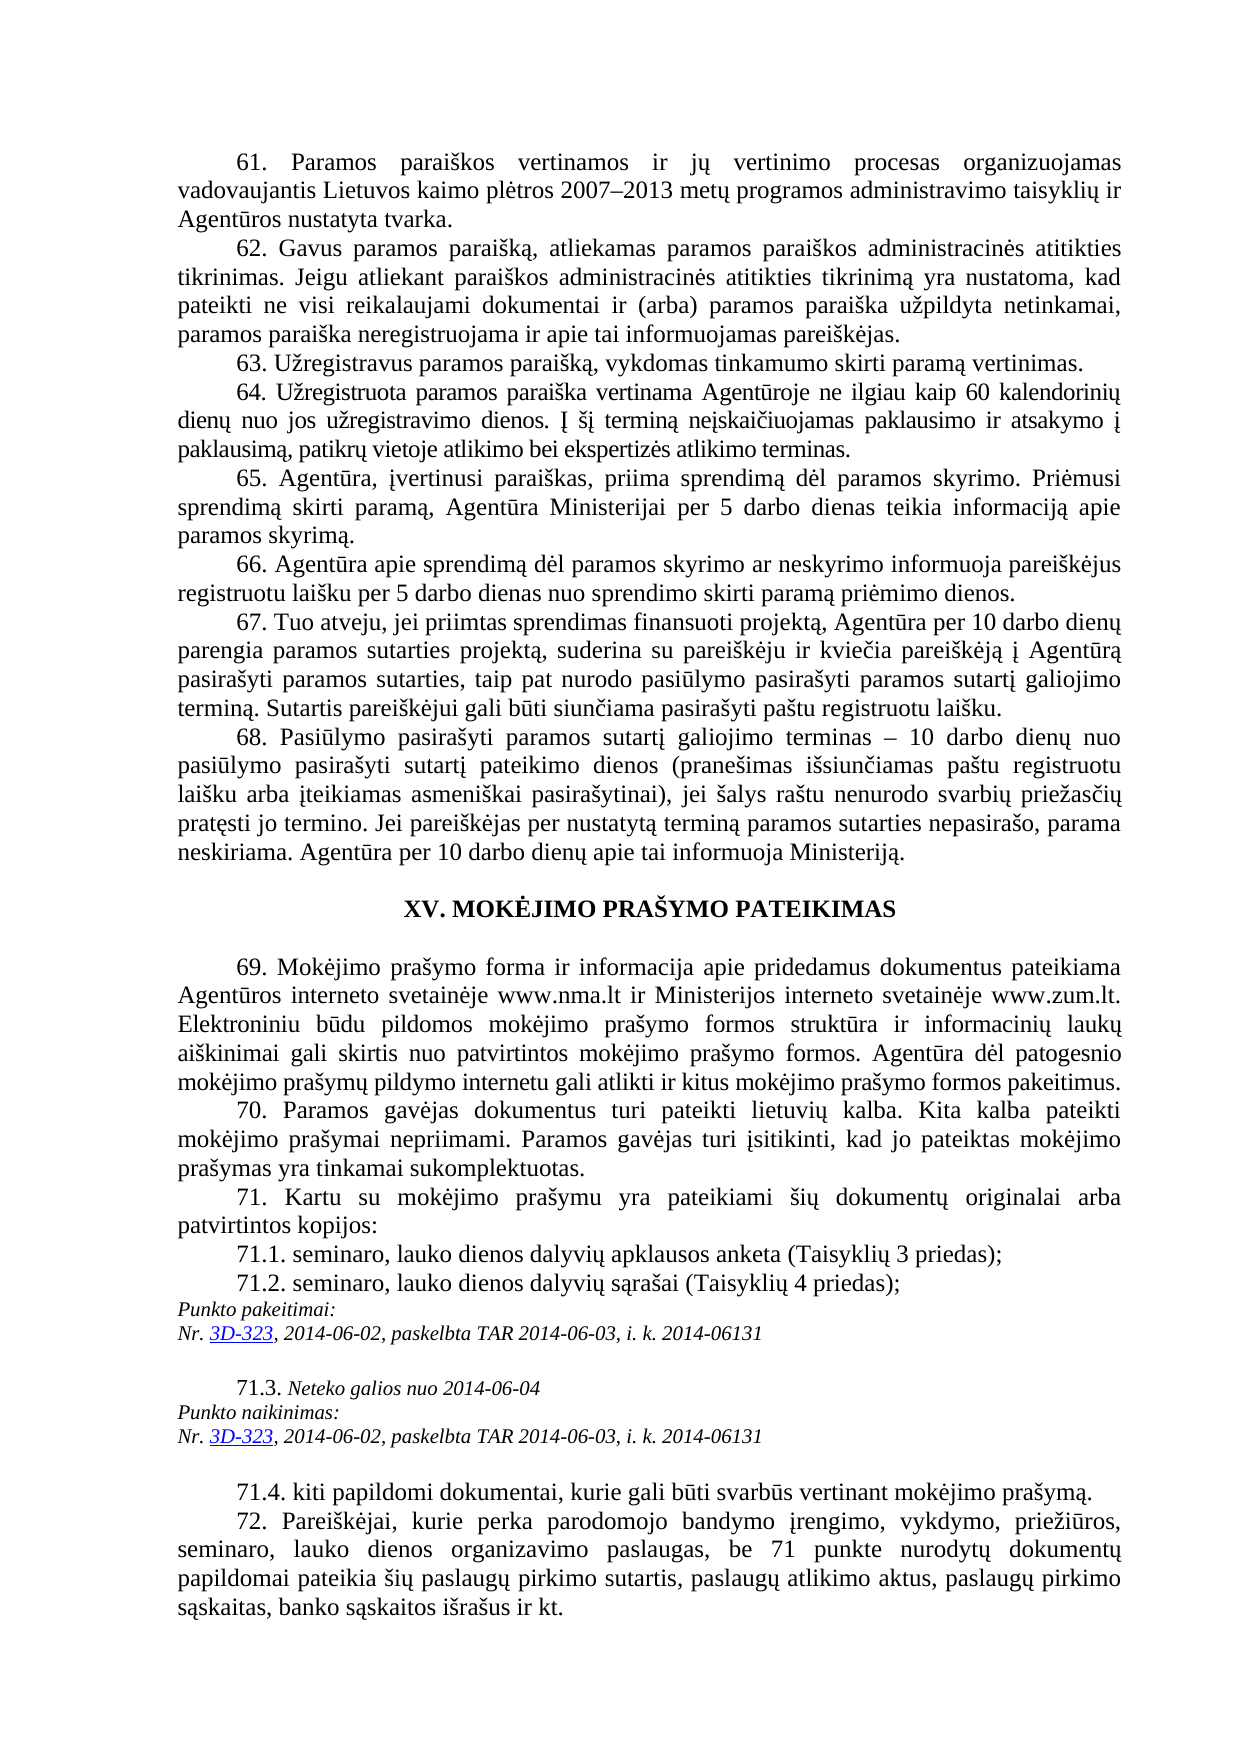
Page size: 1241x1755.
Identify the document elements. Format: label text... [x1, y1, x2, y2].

text 71.3. Neteko galios nuo 2014-06-04 [177, 1374, 1122, 1400]
text 62. Gavus paramos paraišką, atliekamas paramos paraiškos administracinės atitikties tikrinimas. Jeigu atliekant paraiškos administracinės atitikties tikrinimą yra nustatoma, kad pateikti ne visi reikalaujami dokumentai ir (arba) paramos paraiška užpildyta netinkamai, paramos paraiška neregistruojama ir apie tai informuojamas pareiškėjas. [177, 233, 1122, 348]
text Punkto naikinimas: [177, 1400, 1122, 1424]
text XV. MOKĖJIMO PRAŠYMO PATEIKIMAS [177, 894, 1122, 923]
text 71. Kartu su mokėjimo prašymu yra pateikiami šių dokumentų originalai arba patvirtintos kopijos: [177, 1182, 1122, 1239]
text 71.1. seminaro, lauko dienos dalyvių apklausos anketa (Taisyklių 3 priedas); [177, 1239, 1122, 1268]
text 72. Pareiškėjai, kurie perka parodomojo bandymo įrengimo, vykdymo, priežiūros, seminaro, lauko dienos organizavimo paslaugas, be 71 punkte nurodytų dokumentų papildomai pateikia šių paslaugų pirkimo sutartis, paslaugų atlikimo aktus, paslaugų pirkimo sąskaitas, banko sąskaitos išrašus ir kt. [177, 1506, 1122, 1621]
text 61. Paramos paraiškos vertinamos ir jų vertinimo procesas organizuojamas vadovaujantis Lietuvos kaimo plėtros 2007–2013 metų programos administravimo taisyklių ir Agentūros nustatyta tvarka. [177, 147, 1122, 233]
text Nr. 3D-323, 2014-06-02, paskelbta TAR 2014-06-03, i. k. 2014-06131 [177, 1321, 1122, 1345]
text 64. Užregistruota paramos paraiška vertinama Agentūroje ne ilgiau kaip 60 kalendorinių dienų nuo jos užregistravimo dienos. Į šį terminą neįskaičiuojamas paklausimo ir atsakymo į paklausimą, patikrų vietoje atlikimo bei ekspertizės atlikimo terminas. [177, 377, 1122, 463]
text Nr. 3D-323, 2014-06-02, paskelbta TAR 2014-06-03, i. k. 2014-06131 [177, 1424, 1122, 1448]
text 63. Užregistravus paramos paraišką, vykdomas tinkamumo skirti paramą vertinimas. [177, 348, 1122, 377]
text 71.2. seminaro, lauko dienos dalyvių sąrašai (Taisyklių 4 priedas); [177, 1268, 1122, 1297]
text 68. Pasiūlymo pasirašyti paramos sutartį galiojimo terminas – 10 darbo dienų nuo pasiūlymo pasirašyti sutartį pateikimo dienos (pranešimas išsiunčiamas paštu registruotu laišku arba įteikiamas asmeniškai pasirašytinai), jei šalys raštu nenurodo svarbių priežasčių pratęsti jo termino. Jei pareiškėjas per nustatytą terminą paramos sutarties nepasirašo, parama neskiriama. Agentūra per 10 darbo dienų apie tai informuoja Ministeriją. [177, 722, 1122, 866]
text 71.4. kiti papildomi dokumentai, kurie gali būti svarbūs vertinant mokėjimo prašymą. [177, 1477, 1122, 1506]
text 66. Agentūra apie sprendimą dėl paramos skyrimo ar neskyrimo informuoja pareiškėjus registruotu laišku per 5 darbo dienas nuo sprendimo skirti paramą priėmimo dienos. [177, 549, 1122, 607]
text 67. Tuo atveju, jei priimtas sprendimas finansuoti projektą, Agentūra per 10 darbo dienų parengia paramos sutarties projektą, suderina su pareiškėju ir kviečia pareiškėją į Agentūrą pasirašyti paramos sutarties, taip pat nurodo pasiūlymo pasirašyti paramos sutartį galiojimo terminą. Sutartis pareiškėjui gali būti siunčiama pasirašyti paštu registruotu laišku. [177, 607, 1122, 722]
text 70. Paramos gavėjas dokumentus turi pateikti lietuvių kalba. Kita kalba pateikti mokėjimo prašymai nepriimami. Paramos gavėjas turi įsitikinti, kad jo pateiktas mokėjimo prašymas yra tinkamai sukomplektuotas. [177, 1096, 1122, 1182]
text 69. Mokėjimo prašymo forma ir informacija apie pridedamus dokumentus pateikiama Agentūros interneto svetainėje www.nma.lt ir Ministerijos interneto svetainėje www.zum.lt. Elektroniniu būdu pildomos mokėjimo prašymo formos struktūra ir informacinių laukų aiškinimai gali skirtis nuo patvirtintos mokėjimo prašymo formos. Agentūra dėl patogesnio mokėjimo prašymų pildymo internetu gali atlikti ir kitus mokėjimo prašymo formos pakeitimus. [177, 952, 1122, 1096]
text Punkto pakeitimai: [177, 1297, 1122, 1321]
text 65. Agentūra, įvertinusi paraiškas, priima sprendimą dėl paramos skyrimo. Priėmusi sprendimą skirti paramą, Agentūra Ministerijai per 5 darbo dienas teikia informaciją apie paramos skyrimą. [177, 463, 1122, 549]
